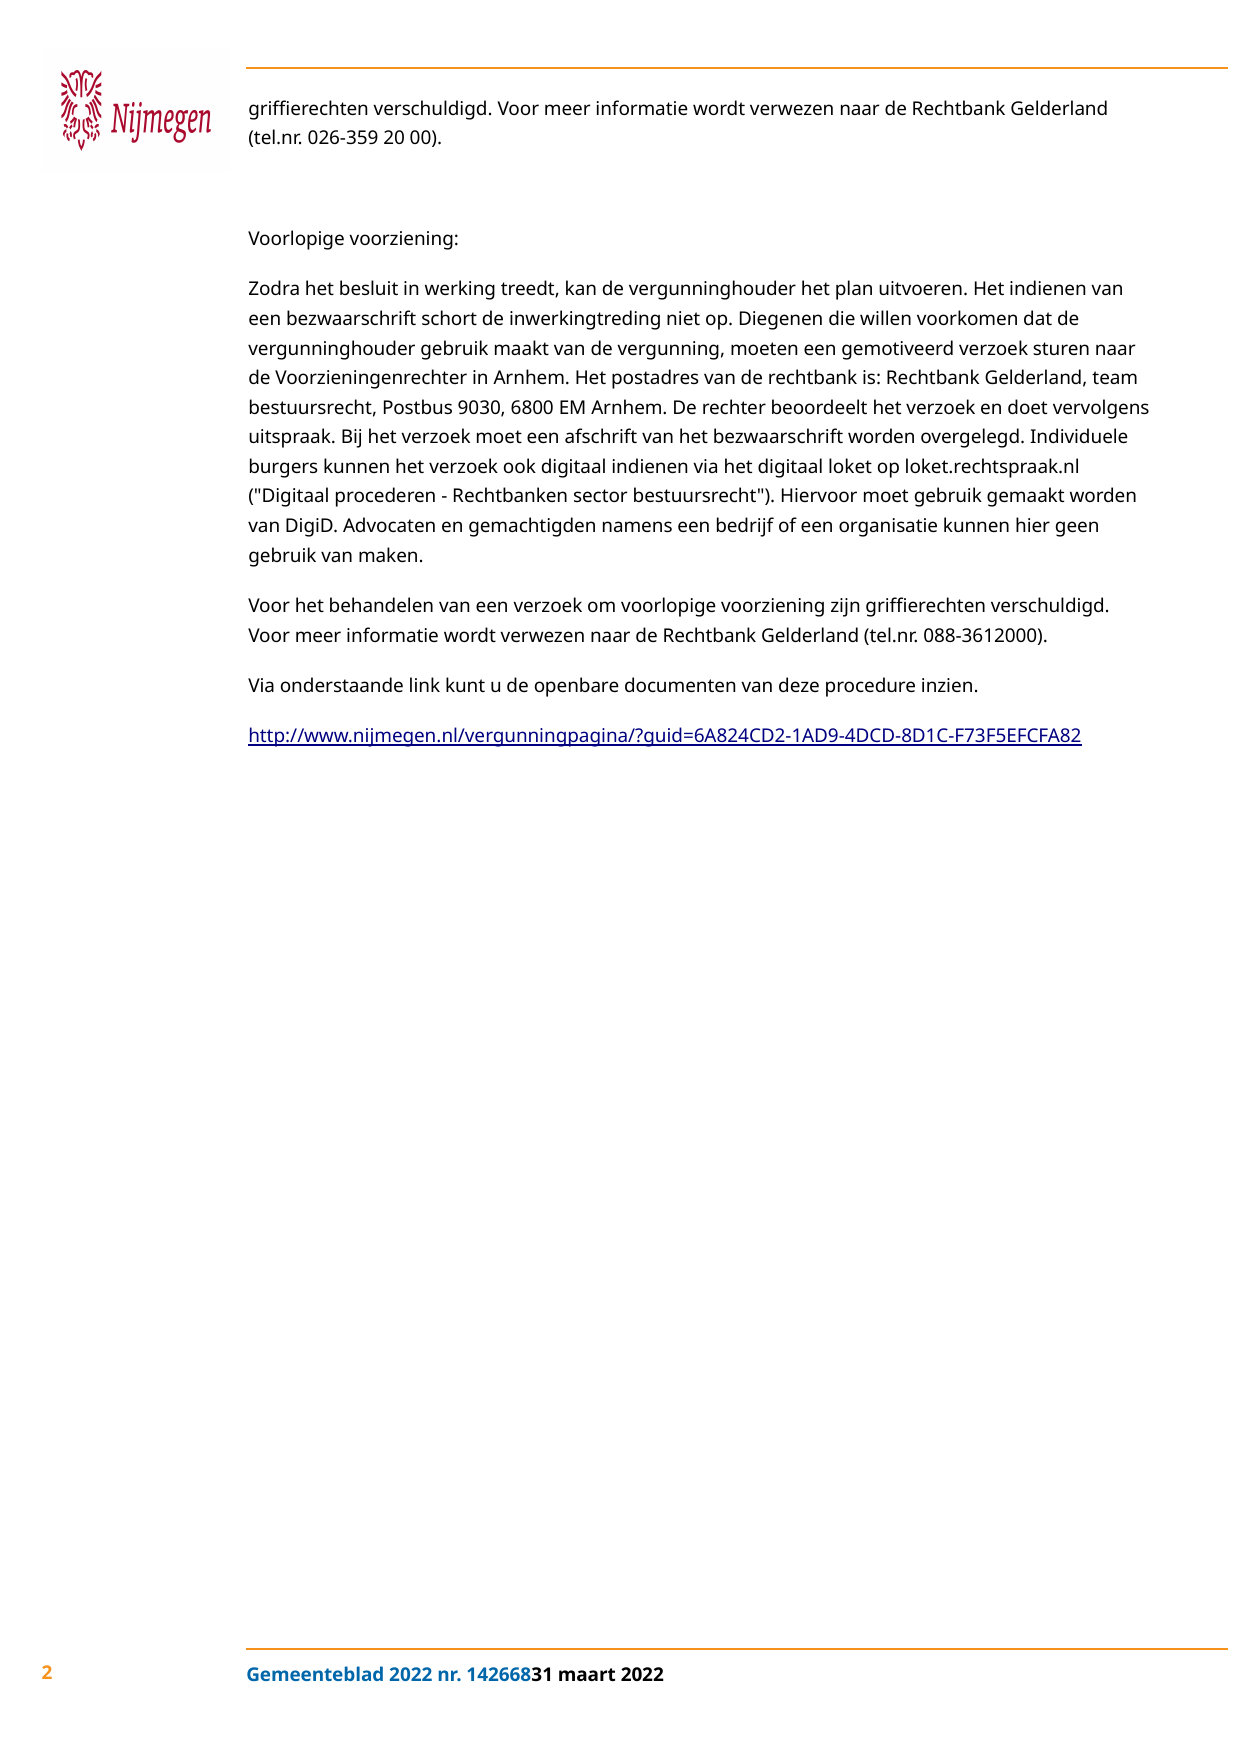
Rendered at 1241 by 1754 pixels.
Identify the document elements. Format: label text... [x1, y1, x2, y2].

text Via onderstaande link kunt u de openbare documenten van deze procedure inzien. [248, 672, 1152, 698]
text http://www.nijmegen.nl/vergunningpagina/?guid=6A824CD2-1AD9-4DCD-8D1C-F73F5EFCFA82 [248, 723, 1152, 748]
text Voorlopige voorziening: [248, 225, 1152, 251]
text Zodra het besluit in werking treedt, kan de vergunninghouder het plan uitvoeren. Het indienen van een bezwaarschrift schort de inwerkingtreding niet op. Diegenen die willen voorkomen dat de vergunninghouder gebruik maakt van de vergunning, moeten een gemotiveerd verzoek sturen naar de Voorzieningenrechter in Arnhem. Het postadres van de rechtbank is: Rechtbank Gelderland, team bestuursrecht, Postbus 9030, 6800 EM Arnhem. De rechter beoordeelt het verzoek en doet vervolgens uitspraak. Bij het verzoek moet een afschrift van het bezwaarschrift worden overgelegd. Individuele burgers kunnen het verzoek ook digitaal indienen via het digitaal loket op loket.rechtspraak.nl ("Digitaal procederen - Rechtbanken sector bestuursrecht"). Hiervoor moet gebruik gemaakt worden van DigiD. Advocaten en gemachtigden namens een bedrijf of een organisatie kunnen hier geen gebruik van maken. [248, 276, 1152, 568]
text griffierechten verschuldigd. Voor meer informatie wordt verwezen naar de Rechtbank Gelderland (tel.nr. 026-359 20 00). [248, 95, 1152, 150]
text Voor het behandelen van een verzoek om voorlopige voorziening zijn griffierechten verschuldigd. Voor meer informatie wordt verwezen naar de Rechtbank Gelderland (tel.nr. 088-3612000). [248, 592, 1152, 648]
picture [41, 47, 231, 172]
